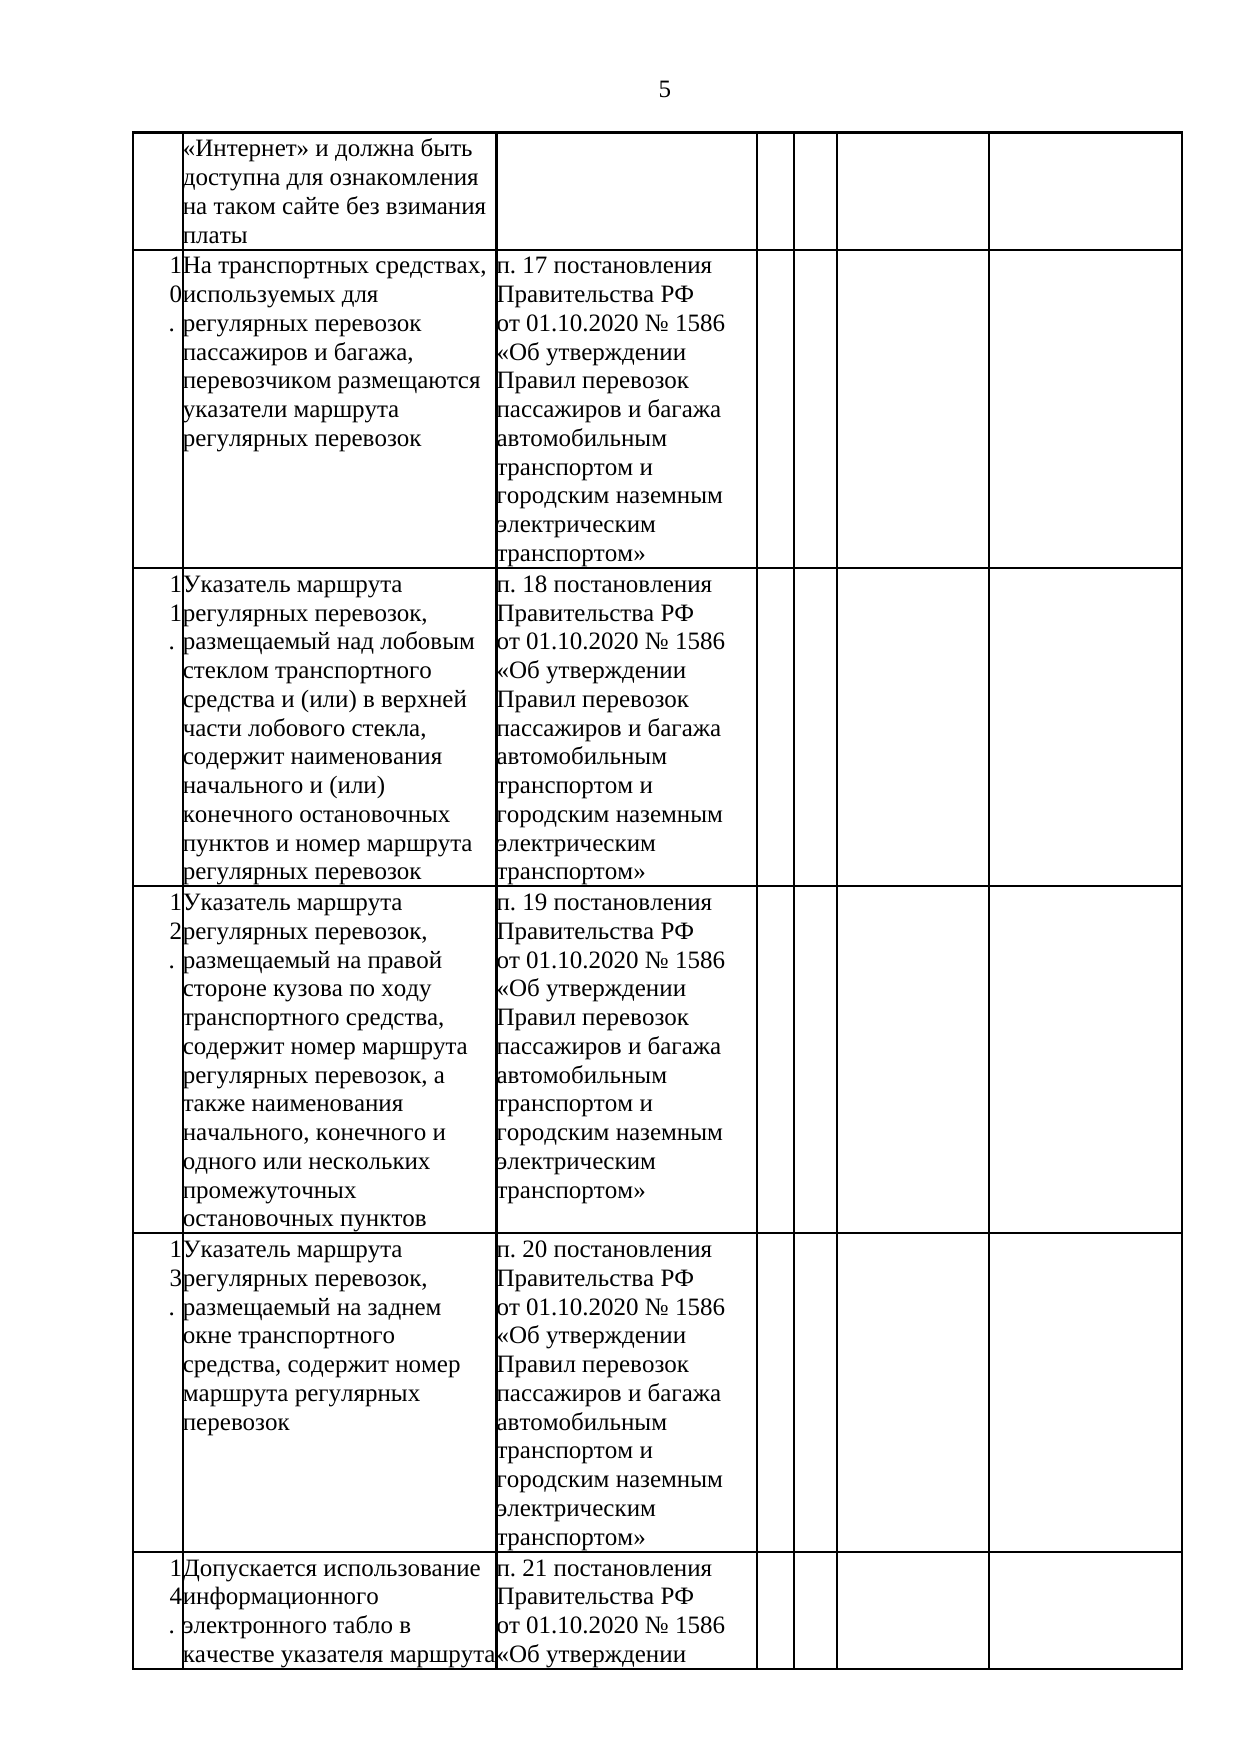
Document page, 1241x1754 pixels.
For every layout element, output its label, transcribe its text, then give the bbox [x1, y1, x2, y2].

table_cell [134, 134, 182, 248]
table_cell [758, 134, 793, 248]
table_cell [838, 1234, 988, 1551]
table_cell [134, 1234, 182, 1551]
table_cell [795, 1553, 836, 1668]
table_cell [990, 887, 1181, 1232]
table_cell [838, 134, 988, 248]
table_cell На транспортных средствах, используемых для регулярных перевозок пассажиров и багажа, перевозчиком размещаются указатели маршрута регулярных перевозок [184, 251, 495, 567]
table_cell [990, 251, 1181, 567]
table_cell [758, 251, 793, 567]
table_cell Указатель маршрута регулярных перевозок, размещаемый на правой стороне кузова по ходу транспортного средства, содержит номер маршрута регулярных перевозок, а также наименования начального, конечного и одного или нескольких промежуточных остановочных пунктов [184, 887, 495, 1232]
table_cell п. 17 постановления Правительства РФ от 01.10.2020 № 1586 «Об утверждении Правил перевозок пассажиров и багажа автомобильным транспортом и городским наземным электрическим транспортом» [498, 251, 756, 567]
table_cell [758, 887, 793, 1232]
table_cell Указатель маршрута регулярных перевозок, размещаемый над лобовым стеклом транспортного средства и (или) в верхней части лобового стекла, содержит наименования начального и (или) конечного остановочных пунктов и номер маршрута регулярных перевозок [184, 569, 495, 885]
table_cell [990, 1553, 1181, 1668]
table_cell [990, 1234, 1181, 1551]
table_cell [795, 1234, 836, 1551]
table_cell [758, 1234, 793, 1551]
table_cell [134, 887, 182, 1232]
table_cell [795, 887, 836, 1232]
table_cell Допускается использование информационного электронного табло в качестве указателя маршрута [184, 1553, 495, 1668]
table_cell [838, 887, 988, 1232]
table_cell [838, 569, 988, 885]
table_cell [758, 1553, 793, 1668]
table_cell [134, 569, 182, 885]
table_cell [134, 1553, 182, 1668]
table_cell [758, 569, 793, 885]
table_cell Указатель маршрута регулярных перевозок, размещаемый на заднем окне транспортного средства, содержит номер маршрута регулярных перевозок [184, 1234, 495, 1551]
table_cell [990, 569, 1181, 885]
table_cell п. 20 постановления Правительства РФ от 01.10.2020 № 1586 «Об утверждении Правил перевозок пассажиров и багажа автомобильным транспортом и городским наземным электрическим транспортом» [498, 1234, 756, 1551]
table_cell п. 19 постановления Правительства РФ от 01.10.2020 № 1586 «Об утверждении Правил перевозок пассажиров и багажа автомобильным транспортом и городским наземным электрическим транспортом» [498, 887, 756, 1232]
table_cell [795, 569, 836, 885]
table_cell [134, 251, 182, 567]
table_cell [838, 1553, 988, 1668]
table_cell [838, 251, 988, 567]
table_cell [795, 251, 836, 567]
table_cell «Интернет» и должна быть доступна для ознакомления на таком сайте без взимания платы [184, 134, 495, 248]
table_cell п. 21 постановления Правительства РФ от 01.10.2020 № 1586 «Об утверждении [498, 1553, 756, 1668]
table_cell [498, 134, 756, 248]
table_cell п. 18 постановления Правительства РФ от 01.10.2020 № 1586 «Об утверждении Правил перевозок пассажиров и багажа автомобильным транспортом и городским наземным электрическим транспортом» [498, 569, 756, 885]
table_cell [990, 134, 1181, 248]
table_cell [795, 134, 836, 248]
